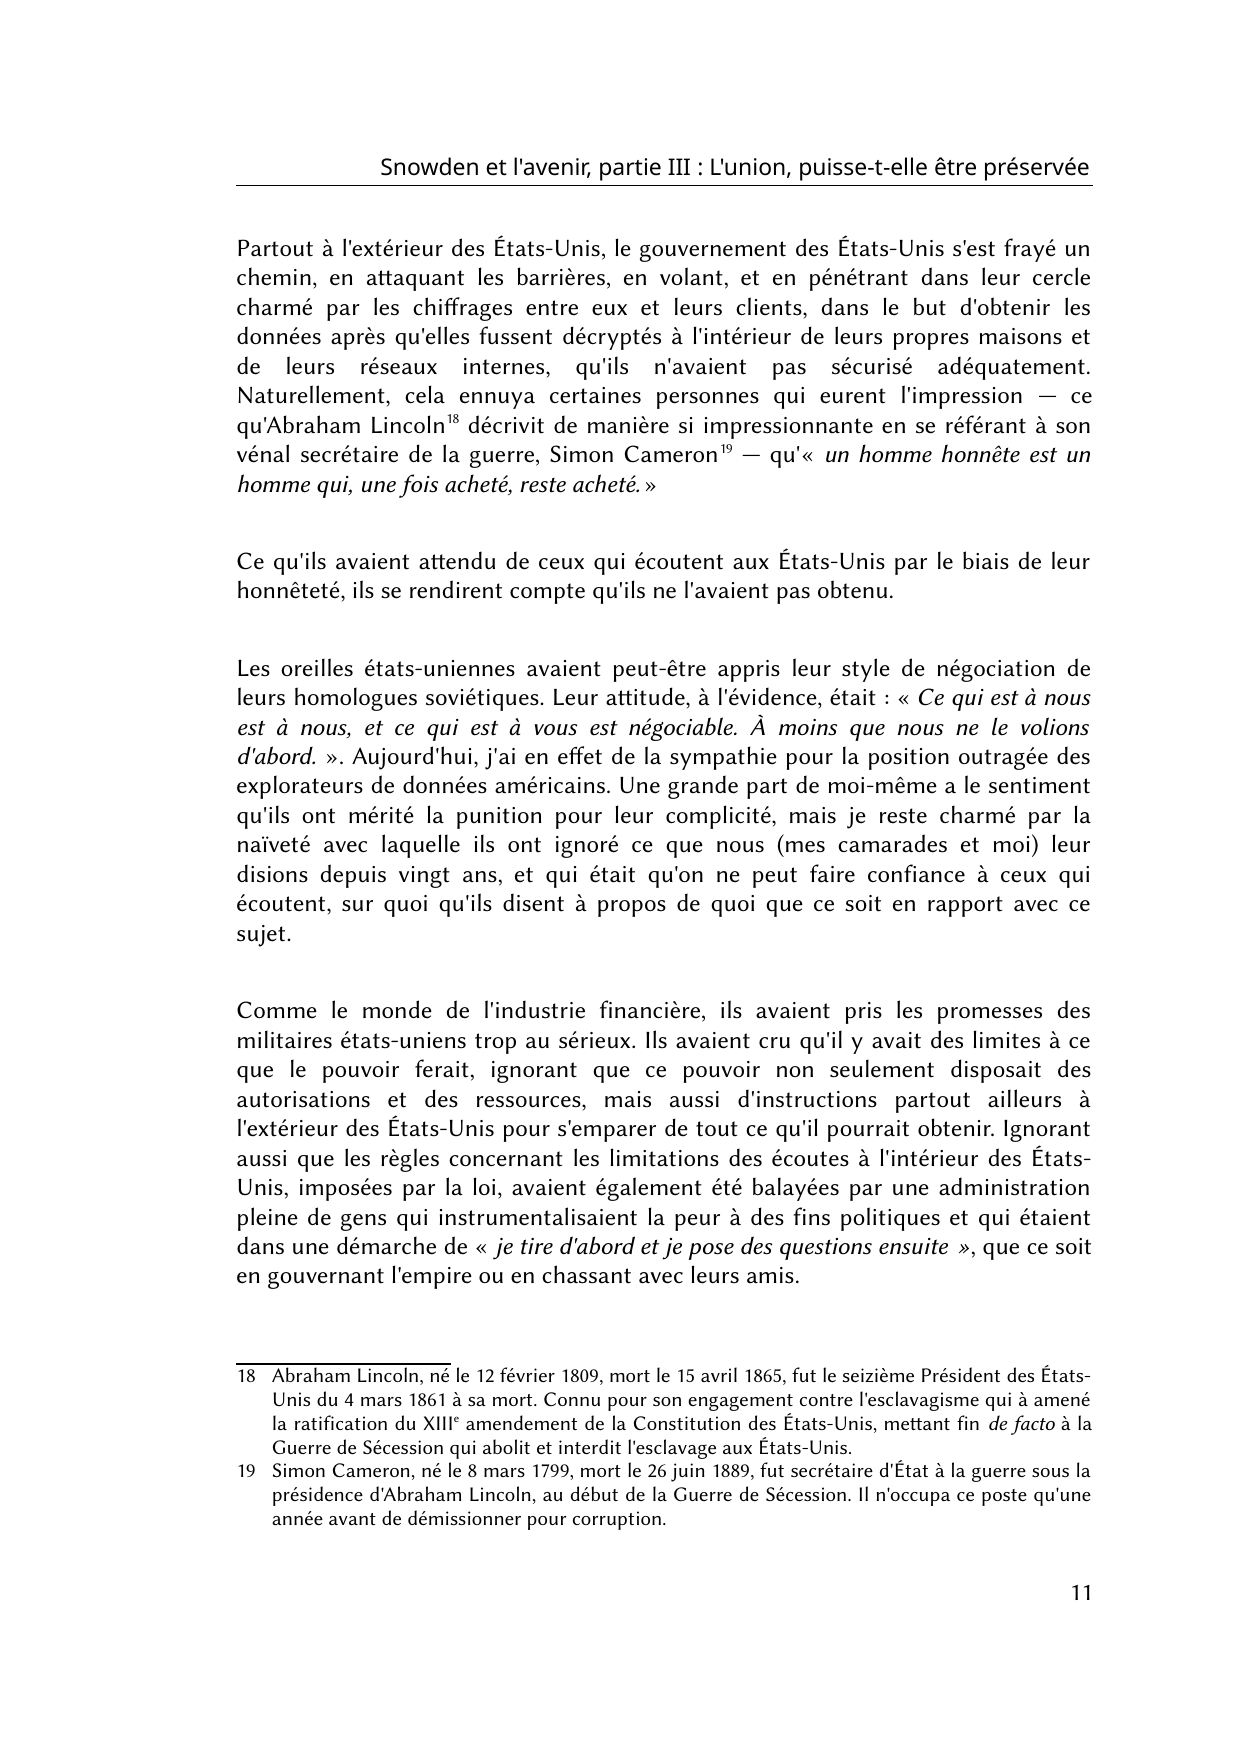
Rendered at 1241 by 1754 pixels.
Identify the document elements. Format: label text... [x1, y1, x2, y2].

text Abraham Lincoln, né le 12 février 1809, mort le 15 avril 1865, fut le seizième Président des États-Unis du 4 mars 1861 à sa mort. Connu pour son engagement contre l'esclavagisme qui à amené la ratification du XIIIe amendement de la Constitution des États-Unis, mettant fin de facto à la Guerre de Sécession qui abolit et interdit l'esclavage aux États-Unis. [236, 1364, 1093, 1459]
text Les oreilles états-uniennes avaient peut-être appris leur style de négociation de leurs homologues soviétiques. Leur attitude, à l'évidence, était : « Ce qui est à nous est à nous, et ce qui est à vous est négociable. À moins que nous ne le volions d'abord. ». Aujourd'hui, j'ai en effet de la sympathie pour la position outragée des explorateurs de données américains. Une grande part de moi-même a le sentiment qu'ils ont mérité la punition pour leur complicité, mais je reste charmé par la naïveté avec laquelle ils ont ignoré ce que nous (mes camarades et moi) leur disions depuis vingt ans, et qui était qu'on ne peut faire confiance à ceux qui écoutent, sur quoi qu'ils disent à propos de quoi que ce soit en rapport avec ce sujet. [236, 652, 1093, 947]
text Simon Cameron, né le 8 mars 1799, mort le 26 juin 1889, fut secrétaire d'État à la guerre sous la présidence d'Abraham Lincoln, au début de la Guerre de Sécession. Il n'occupa ce poste qu'une année avant de démissionner pour corruption. [236, 1459, 1093, 1531]
text Partout à l'extérieur des États-Unis, le gouvernement des États-Unis s'est frayé un chemin, en attaquant les barrières, en volant, et en pénétrant dans leur cercle charmé par les chiffrages entre eux et leurs clients, dans le but d'obtenir les données après qu'elles fussent décryptés à l'intérieur de leurs propres maisons et de leurs réseaux internes, qu'ils n'avaient pas sécurisé adéquatement. Naturellement, cela ennuya certaines personnes qui eurent l'impression — ce qu'Abraham Lincoln décrivit de manière si impressionnante en se référant à son vénal secrétaire de la guerre, Simon Cameron — qu'« un homme honnête est un homme qui, une fois acheté, reste acheté. » [236, 233, 1093, 498]
text Ce qu'ils avaient attendu de ceux qui écoutent aux États-Unis par le biais de leur honnêteté, ils se rendirent compte qu'ils ne l'avaient pas obtenu. [236, 546, 1093, 605]
text Comme le monde de l'industrie financière, ils avaient pris les promesses des militaires états-uniens trop au sérieux. Ils avaient cru qu'il y avait des limites à ce que le pouvoir ferait, ignorant que ce pouvoir non seulement disposait des autorisations et des ressources, mais aussi d'instructions partout ailleurs à l'extérieur des États-Unis pour s'emparer de tout ce qu'il pourrait obtenir. Ignorant aussi que les règles concernant les limitations des écoutes à l'intérieur des États-Unis, imposées par la loi, avaient également été balayées par une administration pleine de gens qui instrumentalisaient la peur à des fins politiques et qui étaient dans une démarche de « je tire d'abord et je pose des questions ensuite », que ce soit en gouvernant l'empire ou en chassant avec leurs amis. [236, 995, 1093, 1290]
